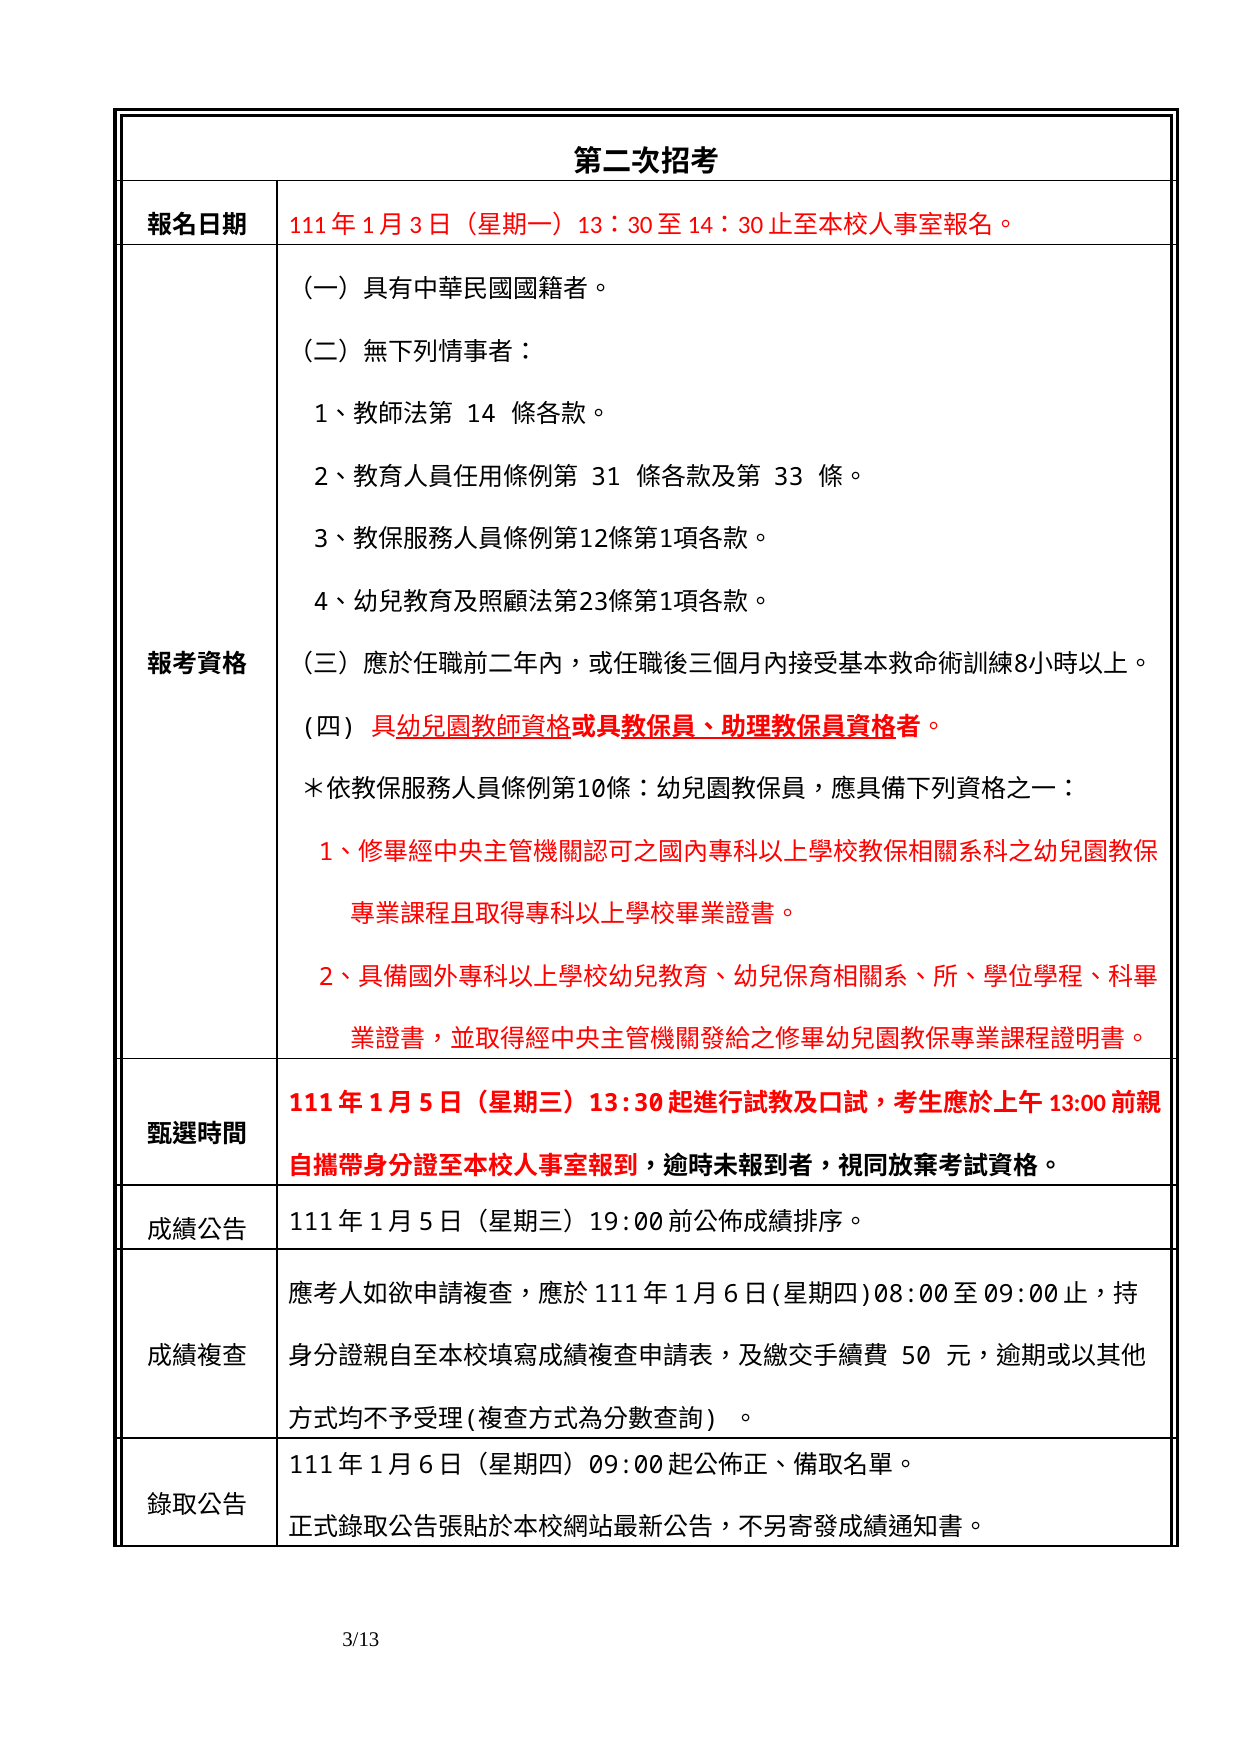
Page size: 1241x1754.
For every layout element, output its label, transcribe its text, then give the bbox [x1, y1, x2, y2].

table_cell 錄取公告 [123, 1439, 276, 1545]
table_cell 111年1月5日（星期三）19:00前公佈成績排序。 [278, 1186, 1170, 1248]
table_cell 報考資格 [123, 245, 276, 1058]
table_cell 應考人如欲申請複查，應於111年1月6日(星期四)08:00至09:00止，持身分證親自至本校填寫成績複查申請表，及繳交手續費 50 元，逾期或以其他方式均不予受理(複查方式為分數查詢) 。 [278, 1250, 1170, 1437]
table_cell 報名日期 [123, 181, 276, 243]
table_cell 甄選時間 [123, 1059, 276, 1184]
table_header 第二次招考 [118, 111, 1174, 179]
table_cell 111年1月3日（星期一）13：30至14：30止至本校人事室報名。 [278, 181, 1170, 243]
table_cell 111年1月5日（星期三）13:30起進行試教及口試，考生應於上午13:00前親自攜帶身分證至本校人事室報到，逾時未報到者，視同放棄考試資格。 [278, 1059, 1170, 1184]
table_cell 成績複查 [123, 1250, 276, 1437]
table_cell （一）具有中華民國國籍者。 （二）無下列情事者： 1、教師法第 14 條各款。 2、教育人員任用條例第 31 條各款及第 33 條。 3、教保服務人員條例第12條第1項各款。 4、幼兒教育及照顧法第23條第1項各款。 （三）應於任職前二年內，或任職後三個月內接受基本救命術訓練8小時以上。 (四) 具幼兒園教師資格或具教保員、助理教保員資格者。 ＊依教保服務人員條例第10條：幼兒園教保員，應具備下列資格之一： 1、修畢經中央主管機關認可之國內專科以上學校教保相關系科之幼兒園教保專業課程且取得專科以上學校畢業證書。 2、具備國外專科以上學校幼兒教育、幼兒保育相關系、所、學位學程、科畢業證書，並取得經中央主管機關發給之修畢幼兒園教保專業課程證明書。 [278, 245, 1170, 1058]
table_cell 成績公告 [123, 1186, 276, 1248]
table_cell 111年1月6日（星期四）09:00起公佈正、備取名單。 正式錄取公告張貼於本校網站最新公告，不另寄發成績通知書。 [278, 1439, 1170, 1545]
